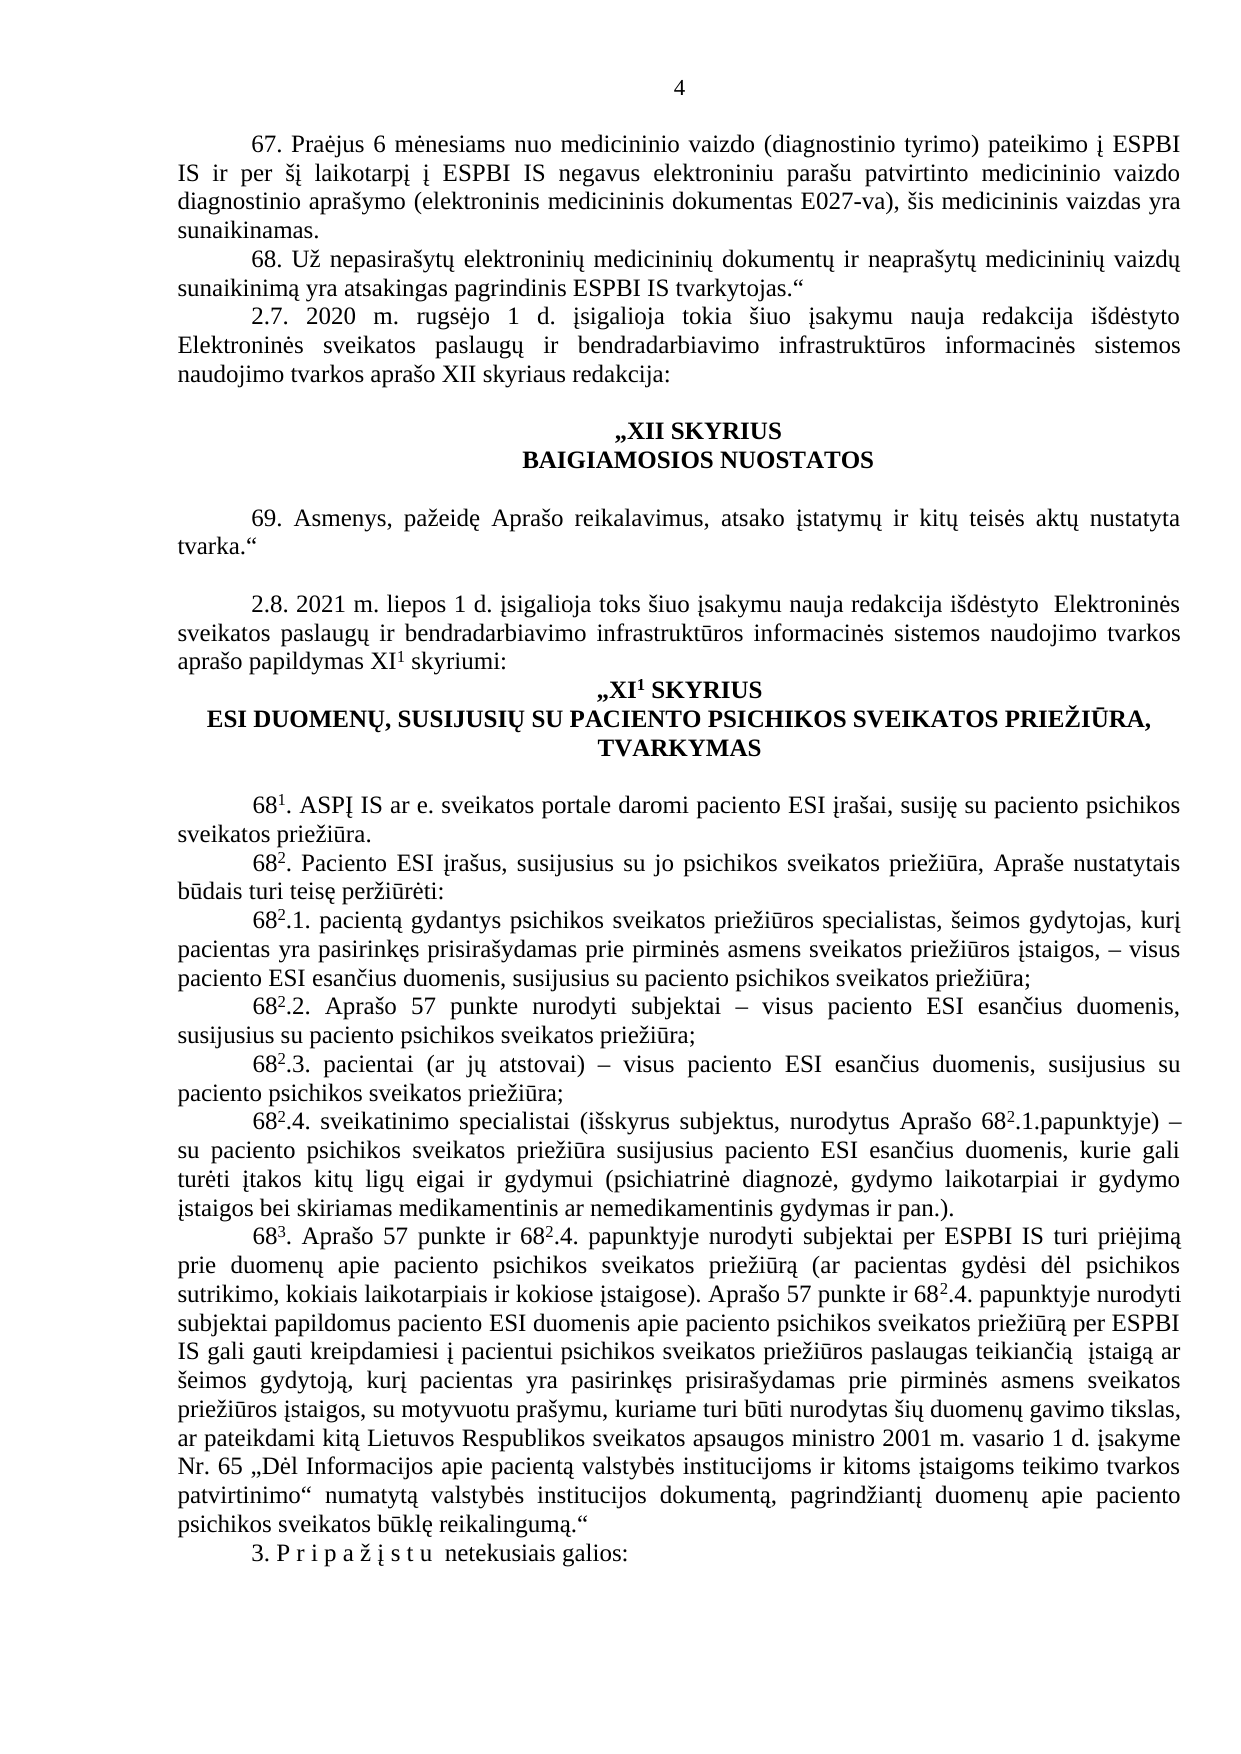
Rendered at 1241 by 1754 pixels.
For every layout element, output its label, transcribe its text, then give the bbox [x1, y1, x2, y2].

text 2.7. 2020 m. rugsėjo 1 d. įsigalioja tokia šiuo įsakymu nauja redakcija išdėstyto Elektroninės sveikatos paslaugų ir bendradarbiavimo infrastruktūros informacinės sistemos naudojimo tvarkos aprašo XII skyriaus redakcija: [177, 301, 1181, 388]
text 3. P r i p a ž į s t u netekusiais galios: [177, 1538, 1181, 1566]
text 69. Asmenys, pažeidę Aprašo reikalavimus, atsako įstatymų ir kitų teisės aktų nustatyta tvarka.“ [177, 503, 1181, 560]
text 2.8. 2021 m. liepos 1 d. įsigalioja toks šiuo įsakymu nauja redakcija išdėstyto Elektroninės sveikatos paslaugų ir bendradarbiavimo infrastruktūros informacinės sistemos naudojimo tvarkos aprašo papildymas XI1 skyriumi: [177, 589, 1181, 675]
text BAIGIAMOSIOS NUOSTATOS [177, 445, 1181, 474]
text 682.3. pacientai (ar jų atstovai) – visus paciento ESI esančius duomenis, susijusius su paciento psichikos sveikatos priežiūra; [177, 1049, 1181, 1106]
text „XII SKYRIUS [177, 416, 1181, 445]
text 683. Aprašo 57 punkte ir 682.4. papunktyje nurodyti subjektai per ESPBI IS turi priėjimą prie duomenų apie paciento psichikos sveikatos priežiūrą (ar pacientas gydėsi dėl psichikos sutrikimo, kokiais laikotarpiais ir kokiose įstaigose). Aprašo 57 punkte ir 682.4. papunktyje nurodyti subjektai papildomus paciento ESI duomenis apie paciento psichikos sveikatos priežiūrą per ESPBI IS gali gauti kreipdamiesi į pacientui psichikos sveikatos priežiūros paslaugas teikiančią įstaigą ar šeimos gydytoją, kurį pacientas yra pasirinkęs prisirašydamas prie pirminės asmens sveikatos priežiūros įstaigos, su motyvuotu prašymu, kuriame turi būti nurodytas šių duomenų gavimo tikslas, ar pateikdami kitą Lietuvos Respublikos sveikatos apsaugos ministro 2001 m. vasario 1 d. įsakyme Nr. 65 „Dėl Informacijos apie pacientą valstybės institucijoms ir kitoms įstaigoms teikimo tvarkos patvirtinimo“ numatytą valstybės institucijos dokumentą, pagrindžiantį duomenų apie paciento psichikos sveikatos būklę reikalingumą.“ [177, 1221, 1181, 1538]
text 682.2. Aprašo 57 punkte nurodyti subjektai – visus paciento ESI esančius duomenis, susijusius su paciento psichikos sveikatos priežiūra; [177, 991, 1181, 1049]
text „XI1 SKYRIUS [177, 675, 1181, 704]
text 68. Už nepasirašytų elektroninių medicininių dokumentų ir neaprašytų medicininių vaizdų sunaikinimą yra atsakingas pagrindinis ESPBI IS tvarkytojas.“ [177, 244, 1181, 301]
text 682.1. pacientą gydantys psichikos sveikatos priežiūros specialistas, šeimos gydytojas, kurį pacientas yra pasirinkęs prisirašydamas prie pirminės asmens sveikatos priežiūros įstaigos, – visus paciento ESI esančius duomenis, susijusius su paciento psichikos sveikatos priežiūra; [177, 905, 1181, 991]
text 67. Praėjus 6 mėnesiams nuo medicininio vaizdo (diagnostinio tyrimo) pateikimo į ESPBI IS ir per šį laikotarpį į ESPBI IS negavus elektroniniu parašu patvirtinto medicininio vaizdo diagnostinio aprašymo (elektroninis medicininis dokumentas E027-va), šis medicininis vaizdas yra sunaikinamas. [177, 129, 1181, 244]
text 682. Paciento ESI įrašus, susijusius su jo psichikos sveikatos priežiūra, Apraše nustatytais būdais turi teisę peržiūrėti: [177, 848, 1181, 905]
text 682.4. sveikatinimo specialistai (išskyrus subjektus, nurodytus Aprašo 682.1.papunktyje) – su paciento psichikos sveikatos priežiūra susijusius paciento ESI esančius duomenis, kurie gali turėti įtakos kitų ligų eigai ir gydymui (psichiatrinė diagnozė, gydymo laikotarpiai ir gydymo įstaigos bei skiriamas medikamentinis ar nemedikamentinis gydymas ir pan.). [177, 1106, 1181, 1221]
text ESI DUOMENŲ, SUSIJUSIŲ SU PACIENTO PSICHIKOS SVEIKATOS PRIEŽIŪRA, TVARKYMAS [177, 704, 1181, 761]
text 681. ASPĮ IS ar e. sveikatos portale daromi paciento ESI įrašai, susiję su paciento psichikos sveikatos priežiūra. [177, 790, 1181, 848]
